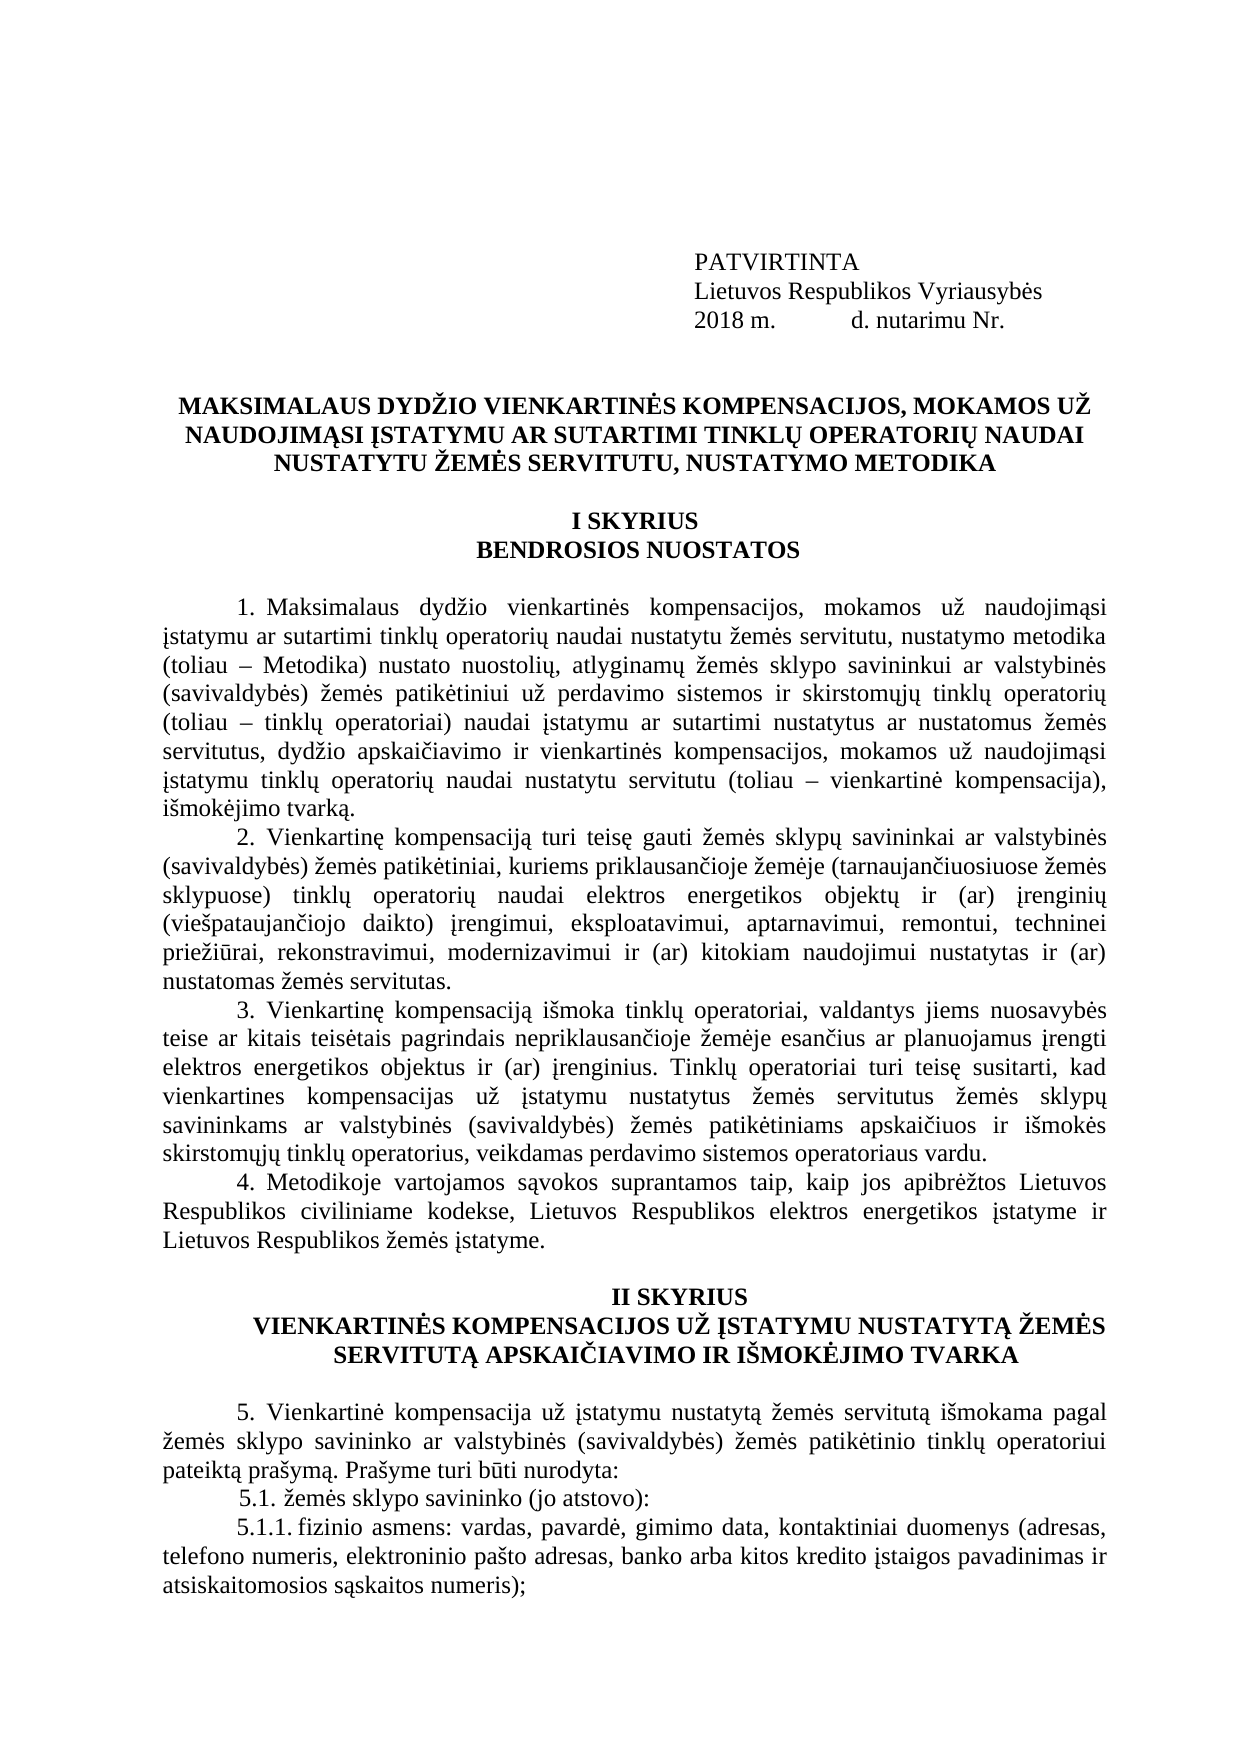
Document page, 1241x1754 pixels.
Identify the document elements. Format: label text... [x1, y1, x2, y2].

text 4. Metodikoje vartojamos sąvokos suprantamos taip, kaip jos apibrėžtos Lietuvos Respublikos civiliniame kodekse, Lietuvos Respublikos elektros energetikos įstatyme ir Lietuvos Respublikos žemės įstatyme. [162, 1167, 1107, 1253]
text 5.1.1. fizinio asmens: vardas, pavardė, gimimo data, kontaktiniai duomenys (adresas, telefono numeris, elektroninio pašto adresas, banko arba kitos kredito įstaigos pavadinimas ir atsiskaitomosios sąskaitos numeris); [162, 1512, 1107, 1598]
text 5.1. žemės sklypo savininko (jo atstovo): [238, 1483, 1107, 1512]
text II SKYRIUS [251, 1282, 1107, 1311]
text VIENKARTINĖS KOMPENSACIJOS UŽ ĮSTATYMU NUSTATYTĄ ŽEMĖS SERVITUTĄ APSKAIČIAVIMO IR IŠMOKĖJIMO TVARKA [251, 1311, 1107, 1368]
text I SKYRIUS [162, 506, 1107, 535]
text MAKSIMALAUS DYDŽIO VIENKARTINĖS KOMPENSACIJOS, MOKAMOS UŽ NAUDOJIMĄSI ĮSTATYMU AR SUTARTIMI TINKLŲ OPERATORIŲ NAUDAI NUSTATYTU ŽEMĖS SERVITUTU, NUSTATYMO METODIKA [162, 391, 1107, 477]
text 5. Vienkartinė kompensacija už įstatymu nustatytą žemės servitutą išmokama pagal žemės sklypo savininko ar valstybinės (savivaldybės) žemės patikėtinio tinklų operatoriui pateiktą prašymą. Prašyme turi būti nurodyta: [162, 1397, 1107, 1483]
text 2. Vienkartinę kompensaciją turi teisę gauti žemės sklypų savininkai ar valstybinės (savivaldybės) žemės patikėtiniai, kuriems priklausančioje žemėje (tarnaujančiuosiuose žemės sklypuose) tinklų operatorių naudai elektros energetikos objektų ir (ar) įrenginių (viešpataujančiojo daikto) įrengimui, eksploatavimui, aptarnavimui, remontui, techninei priežiūrai, rekonstravimui, modernizavimui ir (ar) kitokiam naudojimui nustatytas ir (ar) nustatomas žemės servitutas. [162, 822, 1107, 995]
text 1. Maksimalaus dydžio vienkartinės kompensacijos, mokamos už naudojimąsi įstatymu ar sutartimi tinklų operatorių naudai nustatytu žemės servitutu, nustatymo metodika (toliau – Metodika) nustato nuostolių, atlyginamų žemės sklypo savininkui ar valstybinės (savivaldybės) žemės patikėtiniui už perdavimo sistemos ir skirstomųjų tinklų operatorių (toliau – tinklų operatoriai) naudai įstatymu ar sutartimi nustatytus ar nustatomus žemės servitutus, dydžio apskaičiavimo ir vienkartinės kompensacijos, mokamos už naudojimąsi įstatymu tinklų operatorių naudai nustatytu servitutu (toliau – vienkartinė kompensacija), išmokėjimo tvarką. [162, 592, 1107, 822]
text Patvirtinta [694, 247, 1107, 276]
text 2018 m. d. nutarimu Nr. [162, 305, 1107, 333]
text 3. Vienkartinę kompensaciją išmoka tinklų operatoriai, valdantys jiems nuosavybės teise ar kitais teisėtais pagrindais nepriklausančioje žemėje esančius ar planuojamus įrengti elektros energetikos objektus ir (ar) įrenginius. Tinklų operatoriai turi teisę susitarti, kad vienkartines kompensacijas už įstatymu nustatytus žemės servitutus žemės sklypų savininkams ar valstybinės (savivaldybės) žemės patikėtiniams apskaičiuos ir išmokės skirstomųjų tinklų operatorius, veikdamas perdavimo sistemos operatoriaus vardu. [162, 995, 1107, 1167]
text Lietuvos Respublikos Vyriausybės [162, 276, 1107, 305]
text BENDROSIOS NUOSTATOS [162, 535, 1107, 563]
